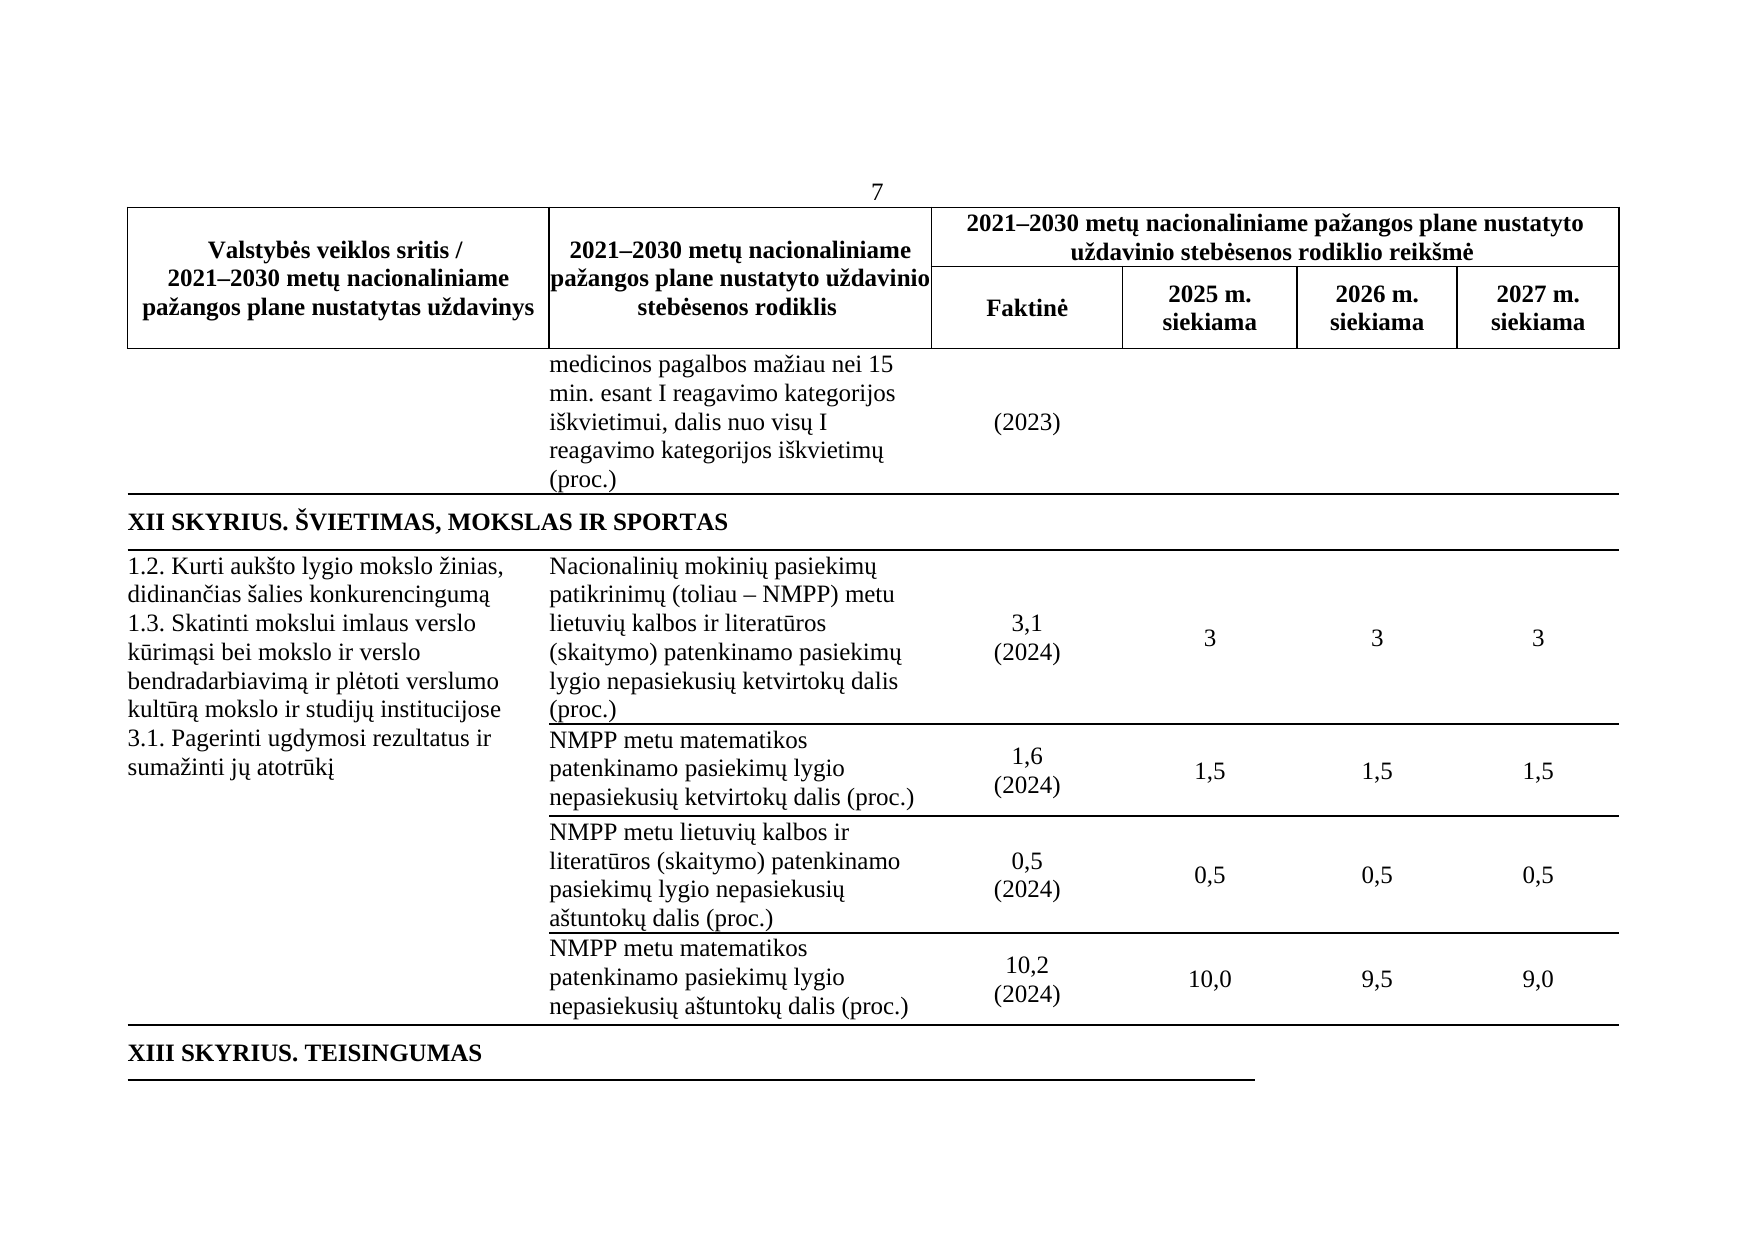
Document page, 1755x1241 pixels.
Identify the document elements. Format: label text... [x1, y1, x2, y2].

table_header Valstybės veiklos sritis / 2021–2030 metų nacionaliniame pažangos plane nustatytas uždavinys [128, 208, 548, 348]
table_cell [1111, 1026, 1254, 1079]
table_cell 1,5 [1123, 725, 1297, 815]
table_cell [1284, 1026, 1297, 1079]
table_cell [1146, 495, 1177, 549]
table_cell [1297, 349, 1457, 493]
table_cell [1255, 1026, 1266, 1079]
table_cell NMPP metu matematikos patenkinamo pasiekimų lygio nepasiekusių aštuntokų dalis (proc.) [549, 934, 931, 1024]
table_cell 2026 m. siekiama [1298, 267, 1456, 348]
table_cell [1244, 495, 1254, 549]
table_cell [958, 1026, 1111, 1079]
table_cell 0,5 [1123, 817, 1297, 932]
table_cell [1297, 495, 1457, 549]
table_cell XII SKYRIUS. ŠVIETIMAS, MOKSLAS IR SPORTAS [128, 495, 742, 549]
table_cell 9,0 [1457, 934, 1619, 1024]
table_cell [1177, 495, 1200, 549]
table_cell [1101, 495, 1111, 549]
table_cell [742, 495, 881, 549]
table_cell [1266, 495, 1284, 549]
table_cell 2025 m. siekiama [1123, 267, 1296, 348]
table_cell medicinos pagalbos mažiau nei 15 min. esant I reagavimo kategorijos iškvietimui, dalis nuo visų I reagavimo kategorijos iškvietimų (proc.) [549, 349, 931, 493]
table_cell NMPP metu matematikos patenkinamo pasiekimų lygio nepasiekusių ketvirtokų dalis (proc.) [549, 725, 931, 815]
table_cell XIII SKYRIUS. TEISINGUMAS [128, 1026, 958, 1079]
table_cell 0,5 [1297, 817, 1457, 932]
table_cell [1049, 495, 1054, 549]
table_cell [1054, 495, 1075, 549]
table_cell 3 [1123, 551, 1297, 723]
table_cell [1284, 495, 1297, 549]
table_header 2021–2030 metų nacionaliniame pažangos plane nustatyto uždavinio stebėsenos rodiklio reikšmė [932, 208, 1618, 266]
table_cell (2023) [931, 349, 1122, 493]
table_cell 1,5 [1457, 725, 1619, 815]
table_cell [1255, 495, 1266, 549]
table_cell 1.2. Kurti aukšto lygio mokslo žinias, didinančias šalies konkurencingumą 1.3. Skatinti mokslui imlaus verslo kūrimąsi bei mokslo ir verslo bendradarbiavimą ir plėtoti verslumo kultūrą mokslo ir studijų institucijose 3.1. Pagerinti ugdymosi rezultatus ir sumažinti jų atotrūkį [128, 551, 549, 1024]
table_cell [1075, 495, 1101, 549]
table_cell [881, 495, 1036, 549]
table_cell [1457, 495, 1619, 549]
table_cell 0,5 (2024) [931, 817, 1122, 932]
table_cell [128, 349, 549, 493]
table_cell 1,5 [1297, 725, 1457, 815]
table_cell [1123, 349, 1297, 493]
table_cell Faktinė [932, 267, 1122, 348]
table_cell 3 [1457, 551, 1619, 723]
table_cell [1123, 495, 1136, 549]
table_cell [1036, 495, 1049, 549]
table_cell [1457, 1026, 1619, 1079]
table_cell [1266, 1026, 1284, 1079]
table_cell [1297, 1026, 1457, 1079]
table_cell 10,2 (2024) [931, 934, 1122, 1024]
table_cell Nacionalinių mokinių pasiekimų patikrinimų (toliau – NMPP) metu lietuvių kalbos ir literatūros (skaitymo) patenkinamo pasiekimų lygio nepasiekusių ketvirtokų dalis (proc.) [549, 551, 931, 723]
table_cell 9,5 [1297, 934, 1457, 1024]
table_header 2021–2030 metų nacionaliniame pažangos plane nustatyto uždavinio stebėsenos rodiklis [550, 208, 931, 348]
table_cell 3 [1297, 551, 1457, 723]
table_cell [1136, 495, 1140, 549]
table_cell 0,5 [1457, 817, 1619, 932]
table_cell 3,1 (2024) [931, 551, 1122, 723]
table_cell 10,0 [1123, 934, 1297, 1024]
table_cell [1140, 495, 1146, 549]
table_cell [1200, 495, 1244, 549]
table_cell 1,6 (2024) [931, 725, 1122, 815]
table_cell NMPP metu lietuvių kalbos ir literatūros (skaitymo) patenkinamo pasiekimų lygio nepasiekusių aštuntokų dalis (proc.) [549, 817, 931, 932]
table_cell 2027 m. siekiama [1458, 267, 1618, 348]
table_cell [1457, 349, 1619, 493]
table_cell [1111, 495, 1122, 549]
